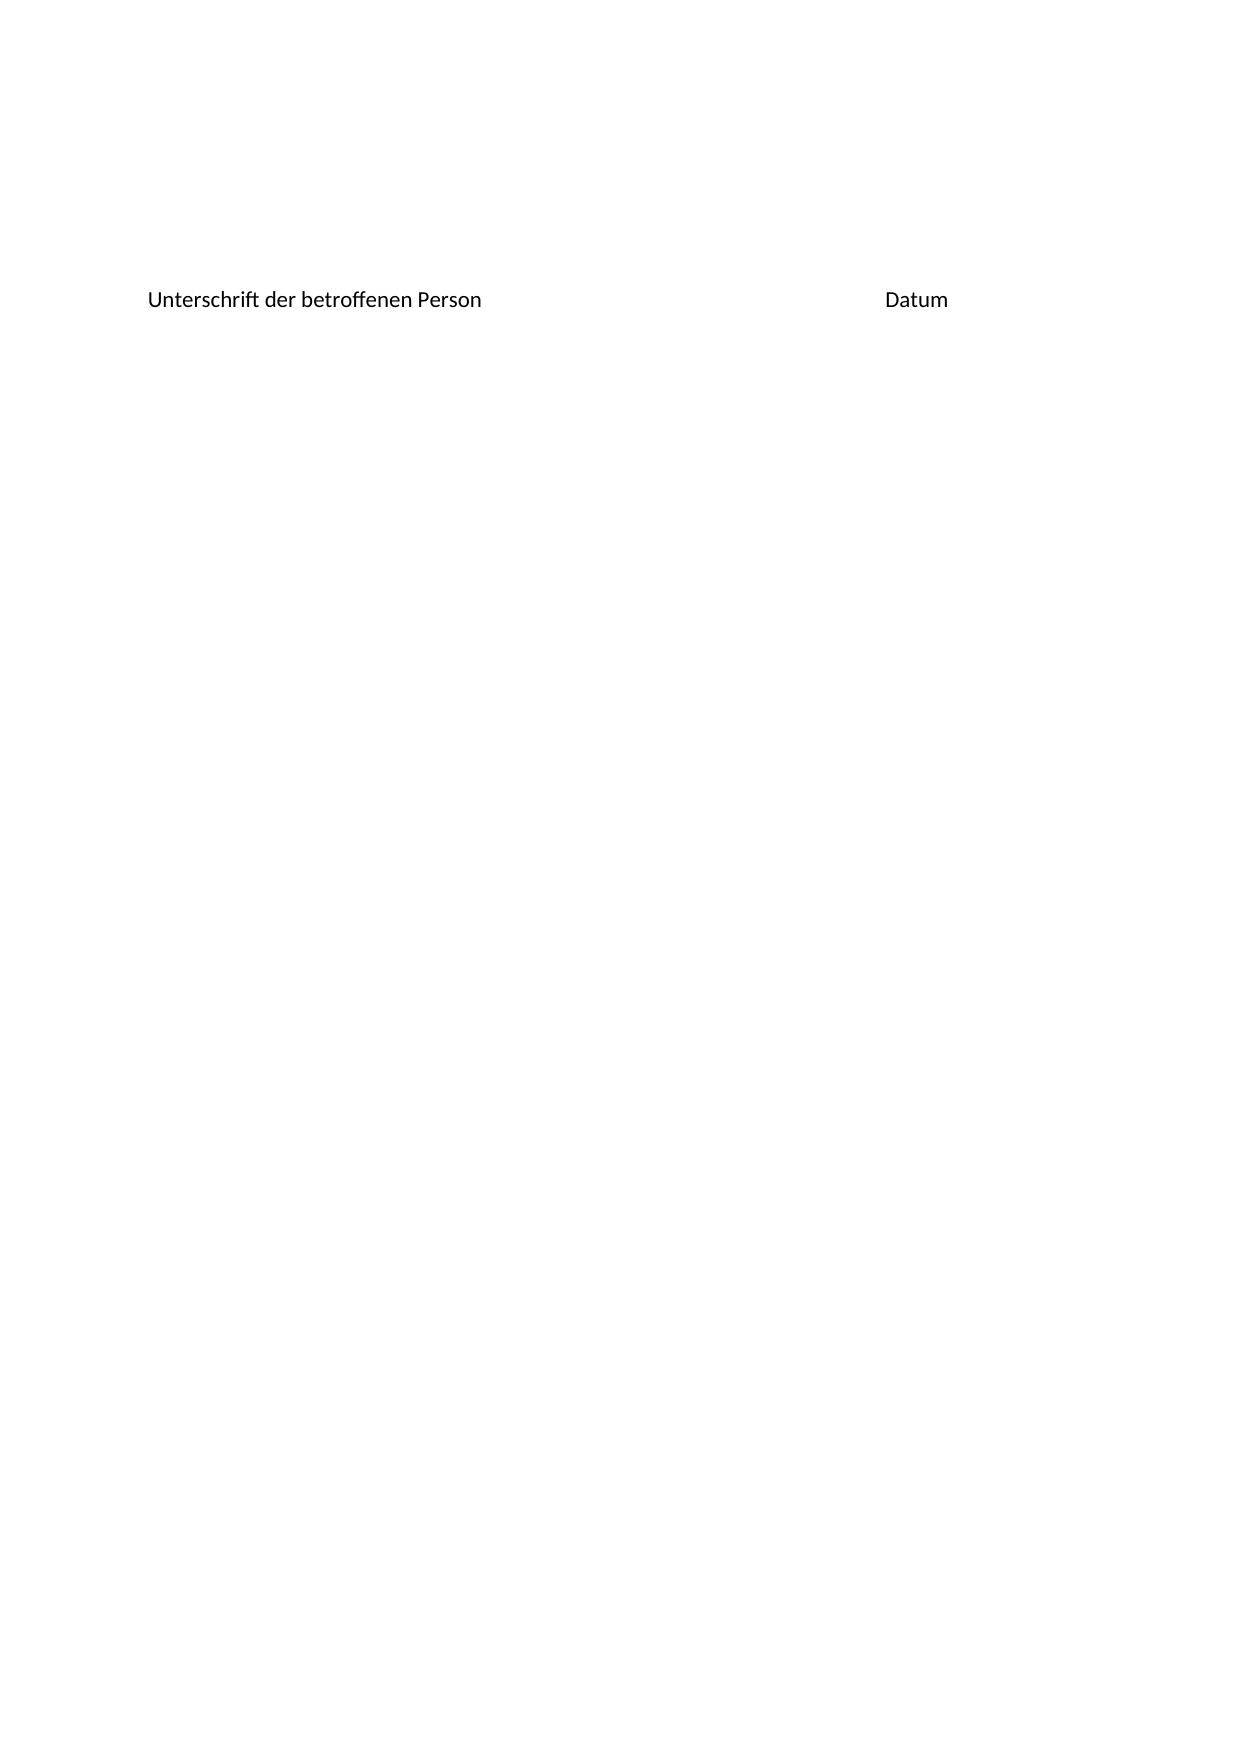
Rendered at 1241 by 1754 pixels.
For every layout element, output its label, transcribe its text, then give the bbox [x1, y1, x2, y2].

text Unterschrift der betroffenen Person Datum [148, 285, 1093, 313]
